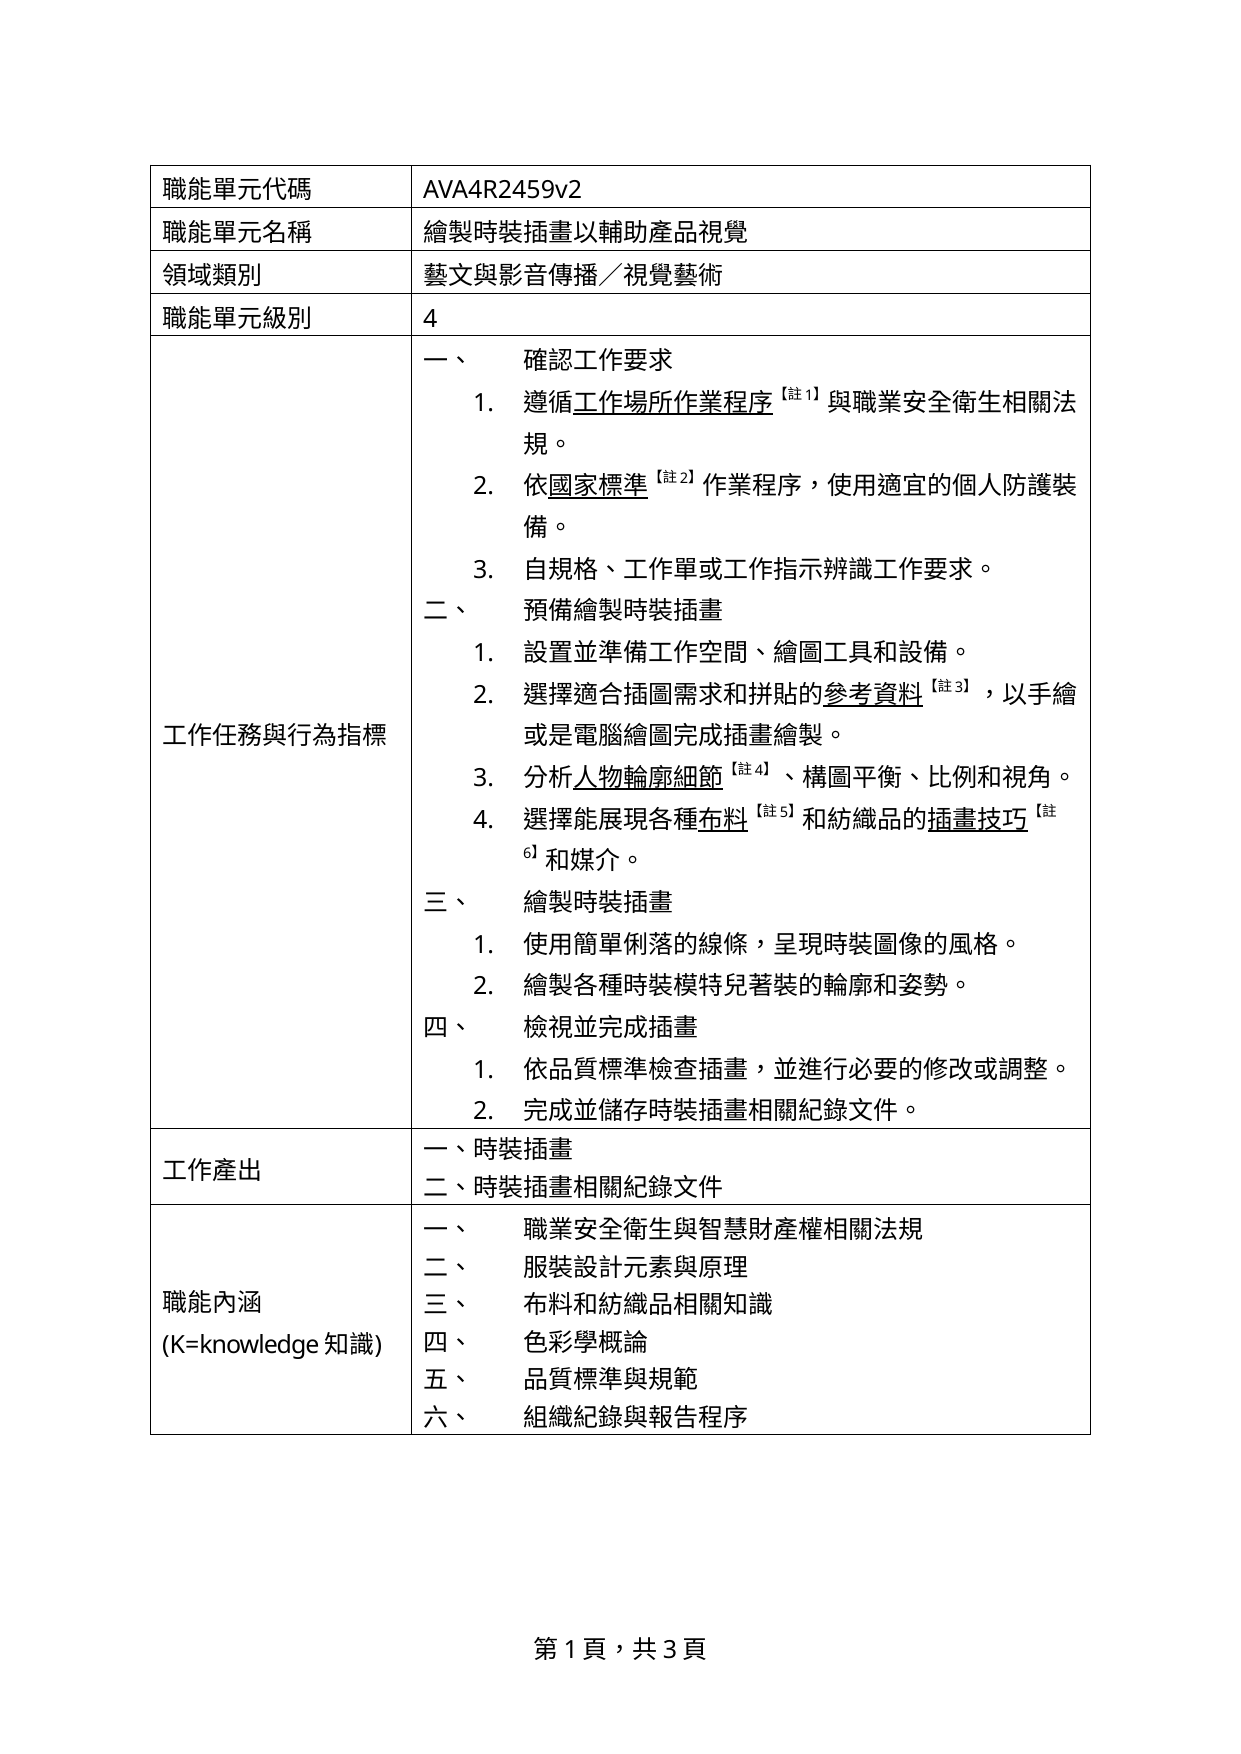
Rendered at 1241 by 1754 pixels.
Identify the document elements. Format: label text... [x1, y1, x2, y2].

table_cell 一、時裝插畫 二、時裝插畫相關紀錄文件 [412, 1129, 1090, 1204]
table_cell 4 [412, 294, 1090, 335]
table_cell 領域類別 [151, 251, 411, 293]
table_header 職能單元代碼 [151, 166, 411, 207]
table_cell 藝文與影音傳播／視覺藝術 [412, 251, 1090, 293]
table_cell 職能內涵 (K=knowledge知識) [151, 1205, 411, 1434]
table_header AVA4R2459v2 [412, 166, 1090, 207]
table_cell 工作產出 [151, 1129, 411, 1204]
table_cell 職業安全衛生與智慧財產權相關法規 服裝設計元素與原理 布料和紡織品相關知識 色彩學概論 品質標準與規範 組織紀錄與報告程序 [412, 1205, 1090, 1434]
table_cell 職能單元名稱 [151, 208, 411, 250]
table_cell 繪製時裝插畫以輔助產品視覺 [412, 208, 1090, 250]
table_cell 工作任務與行為指標 [151, 336, 411, 1128]
table_cell 職能單元級別 [151, 294, 411, 335]
table_cell 確認工作要求 遵循工作場所作業程序【註1】與職業安全衛生相關法規。 依國家標準【註2】作業程序，使用適宜的個人防護裝備。 自規格、工作單或工作指示辨識工作要求。 預備繪製時裝插畫 設置並準備工作空間、繪圖工具和設備。 選擇適合插圖需求和拼貼的參考資料【註3】，以手繪或是電腦繪圖完成插畫繪製。 分析人物輪廓細節【註4】、構圖平衡、比例和視角。 選擇能展現各種布料【註5】和紡織品的插畫技巧【註6】和媒介。 繪製時裝插畫 使用簡單俐落的線條，呈現時裝圖像的風格。 繪製各種時裝模特兒著裝的輪廓和姿勢。 檢視並完成插畫 依品質標準檢查插畫，並進行必要的修改或調整。 完成並儲存時裝插畫相關紀錄文件。 [412, 336, 1090, 1128]
